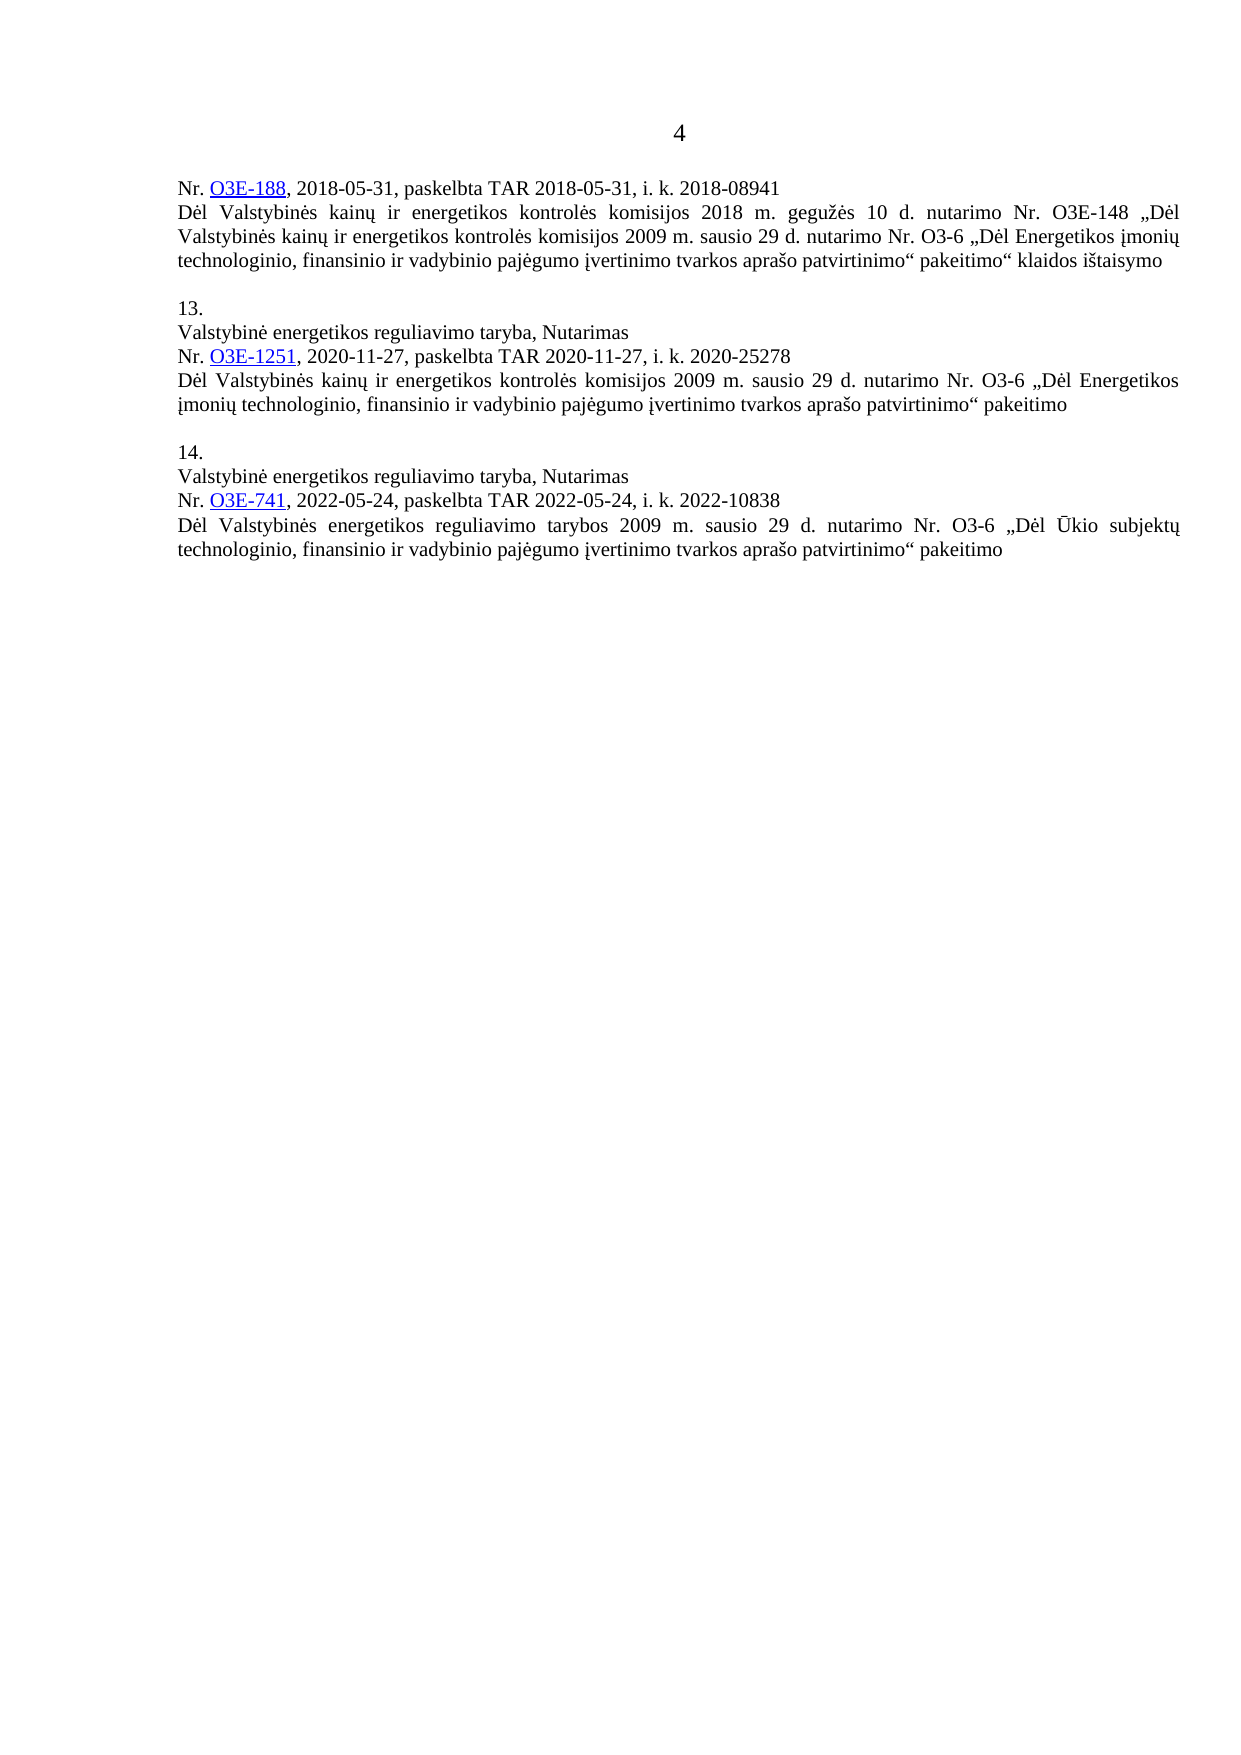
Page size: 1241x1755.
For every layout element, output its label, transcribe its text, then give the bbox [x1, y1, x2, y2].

text Dėl Valstybinės kainų ir energetikos kontrolės komisijos 2018 m. gegužės 10 d. nutarimo Nr. O3E-148 „Dėl Valstybinės kainų ir energetikos kontrolės komisijos 2009 m. sausio 29 d. nutarimo Nr. O3-6 „Dėl Energetikos įmonių technologinio, finansinio ir vadybinio pajėgumo įvertinimo tvarkos aprašo patvirtinimo“ pakeitimo“ klaidos ištaisymo [177, 200, 1181, 272]
text 13. [177, 296, 1181, 320]
text 14. [177, 440, 1181, 464]
text Valstybinė energetikos reguliavimo taryba, Nutarimas [177, 464, 1181, 488]
text Dėl Valstybinės energetikos reguliavimo tarybos 2009 m. sausio 29 d. nutarimo Nr. O3-6 „Dėl Ūkio subjektų technologinio, finansinio ir vadybinio pajėgumo įvertinimo tvarkos aprašo patvirtinimo“ pakeitimo [177, 512, 1181, 561]
text Nr. O3E-188, 2018-05-31, paskelbta TAR 2018-05-31, i. k. 2018-08941 [177, 176, 1181, 200]
text Valstybinė energetikos reguliavimo taryba, Nutarimas [177, 320, 1181, 344]
text Nr. O3E-1251, 2020-11-27, paskelbta TAR 2020-11-27, i. k. 2020-25278 [177, 344, 1181, 368]
text Dėl Valstybinės kainų ir energetikos kontrolės komisijos 2009 m. sausio 29 d. nutarimo Nr. O3-6 „Dėl Energetikos įmonių technologinio, finansinio ir vadybinio pajėgumo įvertinimo tvarkos aprašo patvirtinimo“ pakeitimo [177, 368, 1181, 416]
text Nr. O3E-741, 2022-05-24, paskelbta TAR 2022-05-24, i. k. 2022-10838 [177, 488, 1181, 512]
